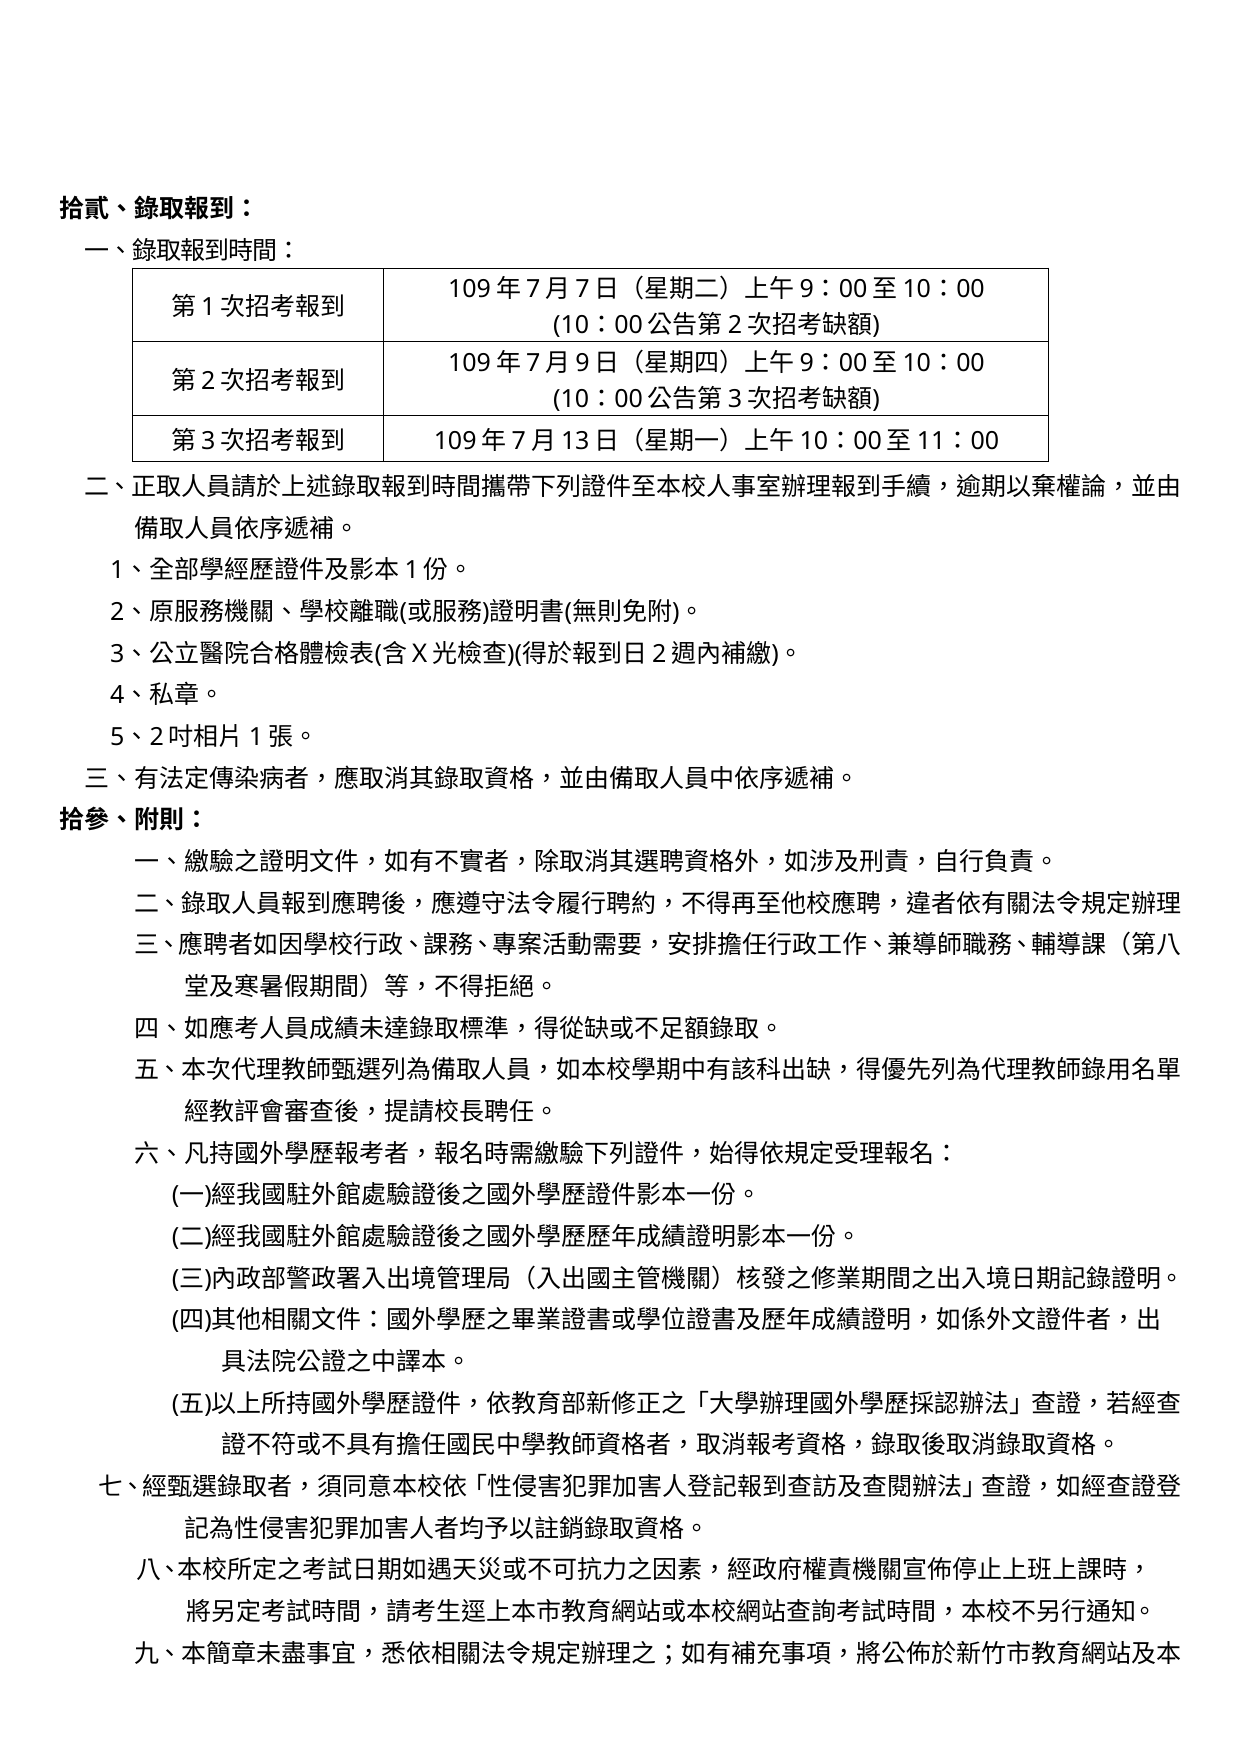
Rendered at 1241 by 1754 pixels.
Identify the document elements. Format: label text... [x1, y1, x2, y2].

text 5、2吋相片1張。 [84, 712, 1181, 754]
text 四、如應考人員成績未達錄取標準，得從缺或不足額錄取。 [59, 1004, 1181, 1046]
text 二、錄取人員報到應聘後，應遵守法令履行聘約，不得再至他校應聘，違者依有關法令規定辦理。 [109, 879, 1181, 921]
table_header 第1次招考報到 [133, 269, 383, 341]
text (五)以上所持國外學歷證件，依教育部新修正之「大學辦理國外學歷採認辦法」查證，若經查證不符或不具有擔任國民中學教師資格者，取消報考資格，錄取後取消錄取資格。 [172, 1379, 1181, 1462]
text 六、凡持國外學歷報考者，報名時需繳驗下列證件，始得依規定受理報名： [59, 1129, 1181, 1171]
text 五、本次代理教師甄選列為備取人員，如本校學期中有該科出缺，得優先列為代理教師錄用名單，經教評會審查後，提請校長聘任。 [134, 1046, 1181, 1129]
table_cell 109年7月13日（星期一）上午10：00至11：00 [384, 416, 1048, 461]
text 2、原服務機關、學校離職(或服務)證明書(無則免附)。 [84, 587, 1181, 629]
text (三)內政部警政署入出境管理局（入出國主管機關）核發之修業期間之出入境日期記錄證明。 [59, 1254, 1181, 1296]
table_cell 第3次招考報到 [133, 416, 383, 461]
text 拾參、附則： [59, 796, 1181, 837]
text 一、繳驗之證明文件，如有不實者，除取消其選聘資格外，如涉及刑責，自行負責。 [59, 837, 1181, 879]
text 八、本校所定之考試日期如遇天災或不可抗力之因素，經政府權責機關宣佈停止上班上課時，將另定考試時間，請考生逕上本市教育網站或本校網站查詢考試時間，本校不另行通知。 [137, 1546, 1152, 1629]
text 三、有法定傳染病者，應取消其錄取資格，並由備取人員中依序遞補。 [84, 754, 1181, 796]
text 具法院公證之中譯本。 [59, 1337, 1181, 1379]
text 拾貳、錄取報到： [59, 184, 1181, 226]
text 1、全部學經歷證件及影本1份。 [84, 546, 1181, 587]
table_header 109年7月7日（星期二）上午9：00至10：00 (10：00公告第2次招考缺額) [384, 269, 1048, 341]
text (四)其他相關文件：國外學歷之畢業證書或學位證書及歷年成績證明，如係外文證件者，出 [59, 1296, 1181, 1337]
text 3、公立醫院合格體檢表(含Ｘ光檢查)(得於報到日2週內補繳)。 [84, 629, 1181, 671]
text 三、應聘者如因學校行政、課務、專案活動需要，安排擔任行政工作、兼導師職務、輔導課（第八堂及寒暑假期間）等，不得拒絕。 [134, 921, 1181, 1004]
text (一)經我國駐外館處驗證後之國外學歷證件影本一份。 [59, 1171, 1181, 1212]
table_cell 109年7月9日（星期四）上午9：00至10：00 (10：00公告第3次招考缺額) [384, 342, 1048, 414]
text 七、經甄選錄取者，須同意本校依「性侵害犯罪加害人登記報到查訪及查閱辦法」查證，如經查證登記為性侵害犯罪加害人者均予以註銷錄取資格。 [59, 1462, 1181, 1546]
table_cell 第2次招考報到 [133, 342, 383, 414]
text (二)經我國駐外館處驗證後之國外學歷歷年成績證明影本一份。 [59, 1212, 1181, 1254]
text 一、錄取報到時間： [84, 226, 1181, 267]
text 二、正取人員請於上述錄取報到時間攜帶下列證件至本校人事室辦理報到手續，逾期以棄權論，並由備取人員依序遞補。 [84, 462, 1181, 546]
text 九、本簡章未盡事宜，悉依相關法令規定辦理之；如有補充事項，將公佈於新竹市教育網站及本 [134, 1629, 1181, 1671]
text 4、私章。 [84, 671, 1181, 712]
